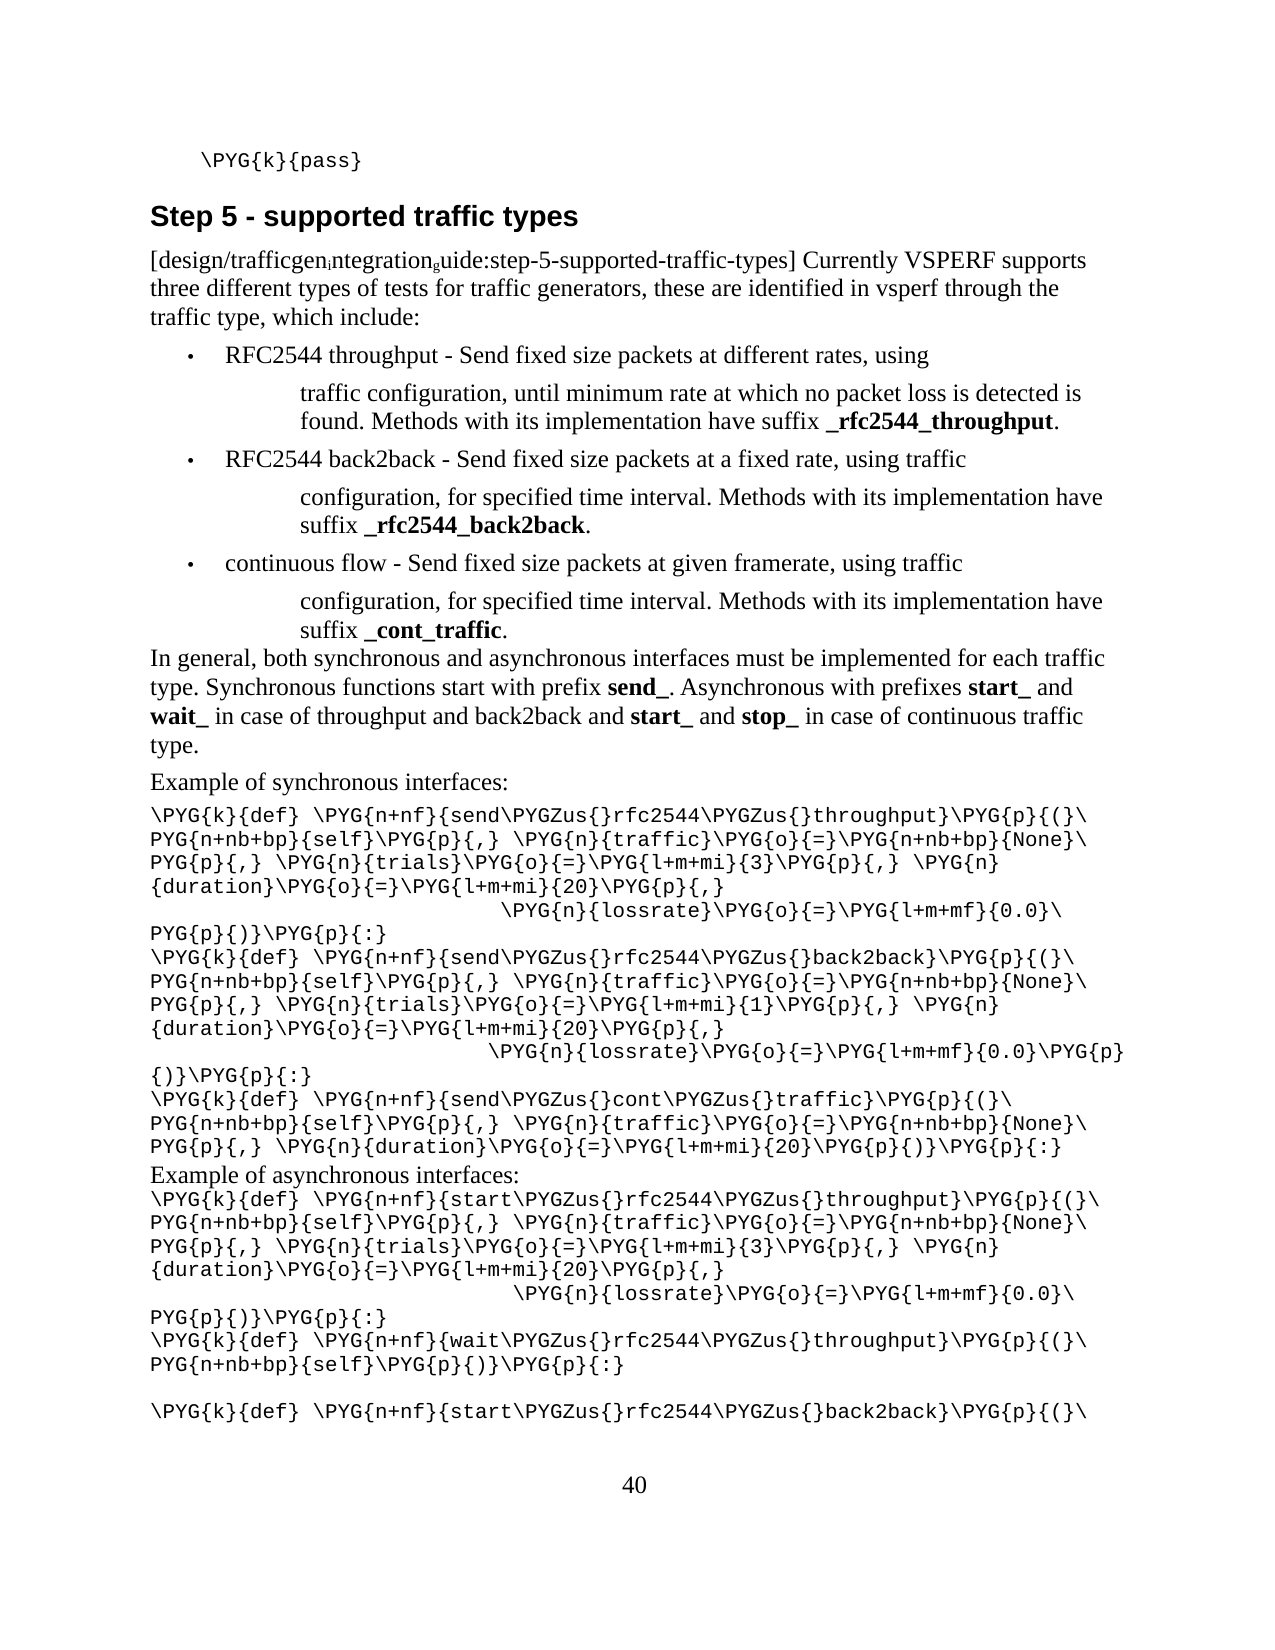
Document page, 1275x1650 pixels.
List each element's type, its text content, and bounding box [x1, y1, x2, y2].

text Example of synchronous interfaces: [150, 767, 1125, 796]
text In general, both synchronous and asynchronous interfaces must be implemented for each traffic type. Synchronous functions start with prefix send_. Asynchronous with prefixes start_ and wait_ in case of throughput and back2back and start_ and stop_ in case of continuous traffic type. [150, 643, 1125, 758]
text \PYG{k}{pass} [150, 150, 1125, 174]
text [design/trafficgenintegrationguide:step-5-supported-traffic-types] Currently VSPERF supports three different types of tests for traffic generators, these are identified in vsperf through the traffic type, which include: [150, 245, 1125, 331]
text Example of asynchronous interfaces: [150, 1160, 1125, 1188]
text \PYG{n}{lossrate}\PYG{o}{=}\PYG{l+m+mf}{0.0}\PYG{p}{)}\PYG{p}{:} [150, 900, 1125, 947]
subtitle Step 5 - supported traffic types [150, 199, 1125, 232]
text \PYG{k}{def} \PYG{n+nf}{send\PYGZus{}rfc2544\PYGZus{}throughput}\PYG{p}{(}\PYG{n+nb+bp}{self}\PYG{p}{,} \PYG{n}{traffic}\PYG{o}{=}\PYG{n+nb+bp}{None}\PYG{p}{,} \PYG{n}{trials}\PYG{o}{=}\PYG{l+m+mi}{3}\PYG{p}{,} \PYG{n}{duration}\PYG{o}{=}\PYG{l+m+mi}{20}\PYG{p}{,} [150, 805, 1125, 900]
list configuration, for specified time interval. Methods with its implementation have suffix _cont_traffic. [262, 586, 1125, 643]
text \PYG{k}{def} \PYG{n+nf}{send\PYGZus{}rfc2544\PYGZus{}back2back}\PYG{p}{(}\PYG{n+nb+bp}{self}\PYG{p}{,} \PYG{n}{traffic}\PYG{o}{=}\PYG{n+nb+bp}{None}\PYG{p}{,} \PYG{n}{trials}\PYG{o}{=}\PYG{l+m+mi}{1}\PYG{p}{,} \PYG{n}{duration}\PYG{o}{=}\PYG{l+m+mi}{20}\PYG{p}{,} [150, 947, 1125, 1042]
text \PYG{n}{lossrate}\PYG{o}{=}\PYG{l+m+mf}{0.0}\PYG{p}{)}\PYG{p}{:} [150, 1042, 1125, 1089]
list continuous flow - Send fixed size packets at given framerate, using traffic [187, 548, 1125, 577]
text \PYG{n}{lossrate}\PYG{o}{=}\PYG{l+m+mf}{0.0}\PYG{p}{)}\PYG{p}{:} [150, 1283, 1125, 1330]
text \PYG{k}{def} \PYG{n+nf}{start\PYGZus{}rfc2544\PYGZus{}back2back}\PYG{p}{(}\ [150, 1401, 1125, 1425]
text \PYG{k}{def} \PYG{n+nf}{start\PYGZus{}rfc2544\PYGZus{}throughput}\PYG{p}{(}\PYG{n+nb+bp}{self}\PYG{p}{,} \PYG{n}{traffic}\PYG{o}{=}\PYG{n+nb+bp}{None}\PYG{p}{,} \PYG{n}{trials}\PYG{o}{=}\PYG{l+m+mi}{3}\PYG{p}{,} \PYG{n}{duration}\PYG{o}{=}\PYG{l+m+mi}{20}\PYG{p}{,} [150, 1188, 1125, 1283]
list RFC2544 throughput - Send fixed size packets at different rates, using [187, 340, 1125, 369]
list traffic configuration, until minimum rate at which no packet loss is detected is found. Methods with its implementation have suffix _rfc2544_throughput. [262, 378, 1125, 435]
list RFC2544 back2back - Send fixed size packets at a fixed rate, using traffic [187, 444, 1125, 473]
list configuration, for specified time interval. Methods with its implementation have suffix _rfc2544_back2back. [262, 482, 1125, 539]
text \PYG{k}{def} \PYG{n+nf}{wait\PYGZus{}rfc2544\PYGZus{}throughput}\PYG{p}{(}\PYG{n+nb+bp}{self}\PYG{p}{)}\PYG{p}{:} [150, 1330, 1125, 1378]
text \PYG{k}{def} \PYG{n+nf}{send\PYGZus{}cont\PYGZus{}traffic}\PYG{p}{(}\PYG{n+nb+bp}{self}\PYG{p}{,} \PYG{n}{traffic}\PYG{o}{=}\PYG{n+nb+bp}{None}\PYG{p}{,} \PYG{n}{duration}\PYG{o}{=}\PYG{l+m+mi}{20}\PYG{p}{)}\PYG{p}{:} [150, 1089, 1125, 1160]
